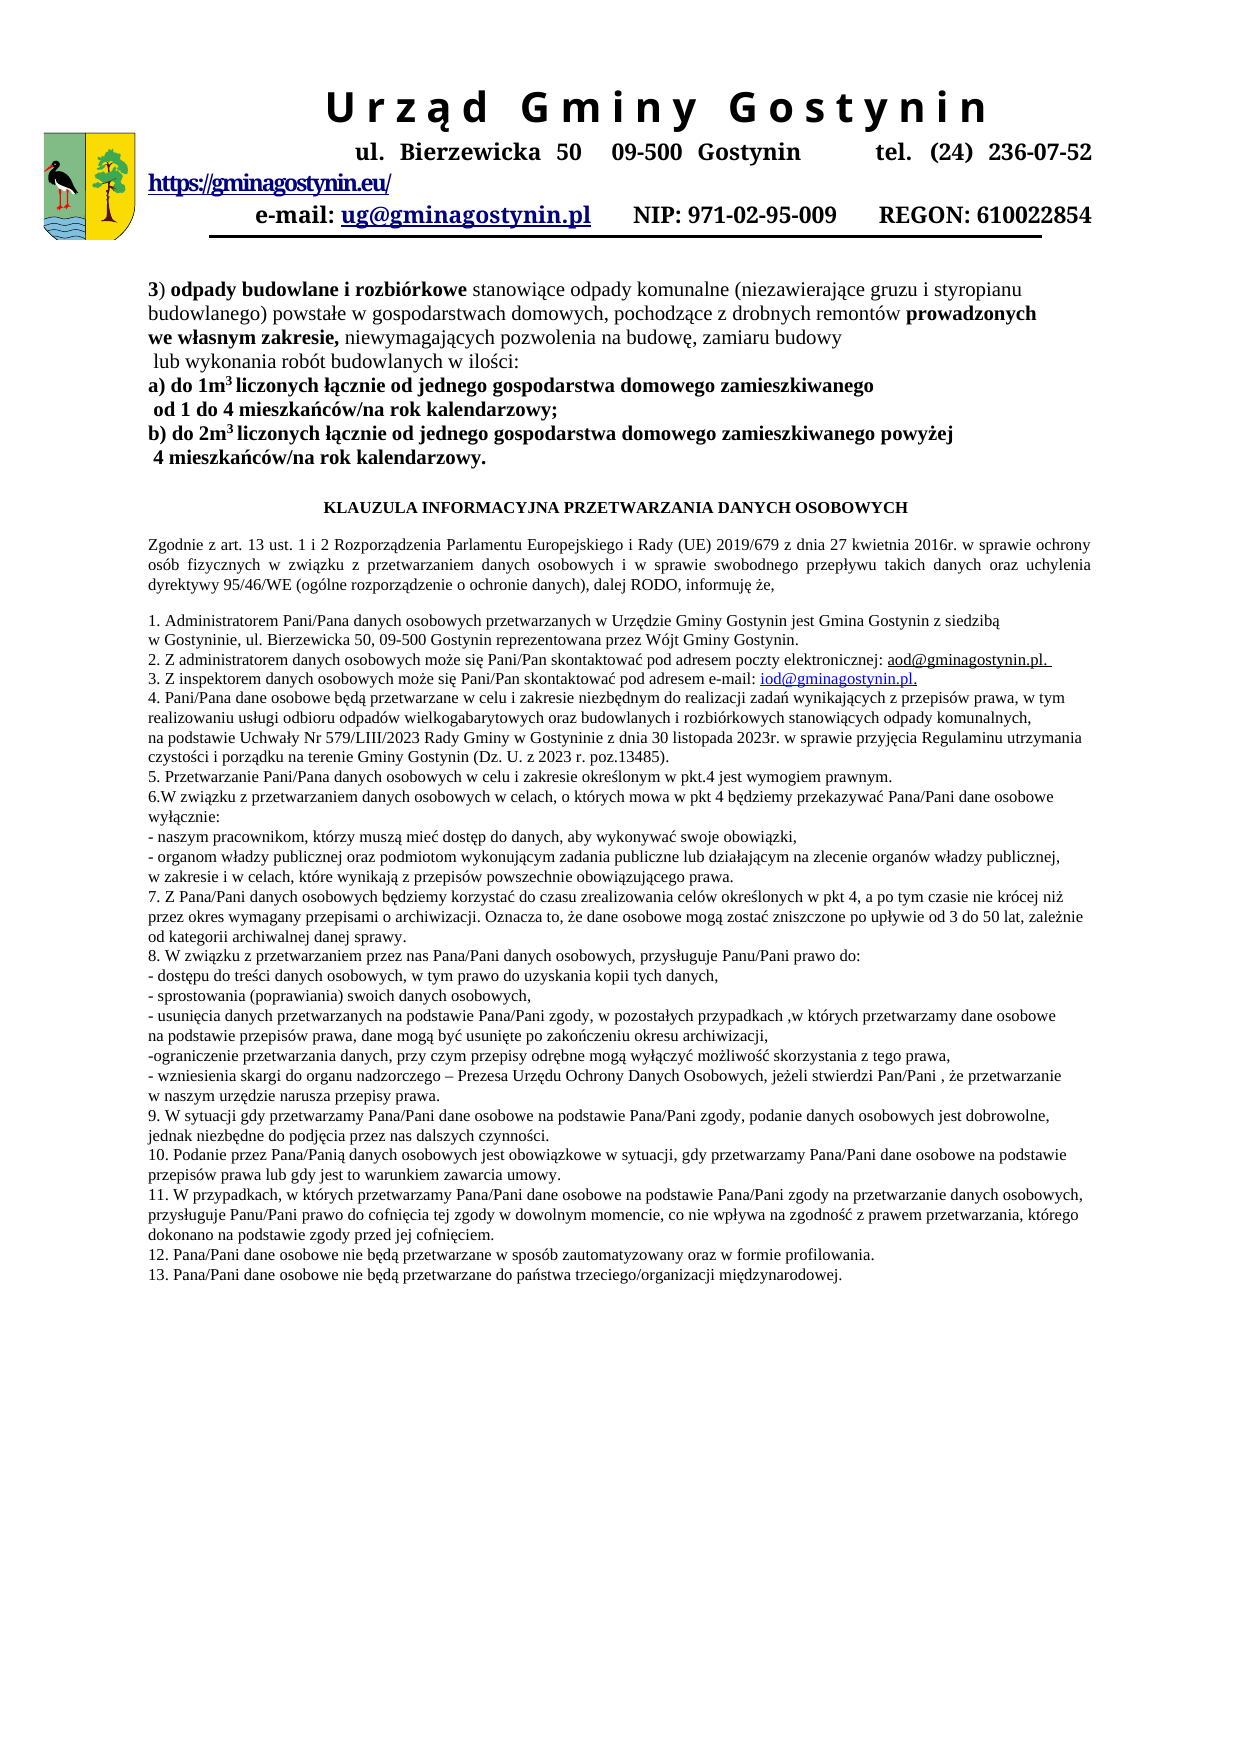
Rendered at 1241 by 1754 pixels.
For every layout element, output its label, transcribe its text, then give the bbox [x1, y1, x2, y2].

text KLAUZULA INFORMACYJNA PRZETWARZANIA DANYCH OSOBOWYCH [148, 498, 1092, 517]
text Zgodnie z art. 13 ust. 1 i 2 Rozporządzenia Parlamentu Europejskiego i Rady (UE) 2019/679 z dnia 27 kwietnia 2016r. w sprawie ochrony osób fizycznych w związku z przetwarzaniem danych osobowych i w sprawie swobodnego przepływu takich danych oraz uchylenia dyrektywy 95/46/WE (ogólne rozporządzenie o ochronie danych), dalej RODO, informuję że, [148, 534, 1092, 593]
text a) do 1m3 liczonych łącznie od jednego gospodarstwa domowego zamieszkiwanego od 1 do 4 mieszkańców/na rok kalendarzowy; [148, 373, 1092, 421]
text 2. Z administratorem danych osobowych może się Pani/Pan skontaktować pod adresem poczty elektronicznej: aod@gminagostynin.pl. [148, 649, 1092, 668]
text 3) odpady budowlane i rozbiórkowe stanowiące odpady komunalne (niezawierające gruzu i styropianu budowlanego) powstałe w gospodarstwach domowych, pochodzące z drobnych remontów prowadzonych we własnym zakresie, niewymagających pozwolenia na budowę, zamiaru budowy lub wykonania robót budowlanych w ilości: [148, 277, 1092, 373]
text 4. Pani/Pana dane osobowe będą przetwarzane w celu i zakresie niezbędnym do realizacji zadań wynikających z przepisów prawa, w tym realizowaniu usługi odbioru odpadów wielkogabarytowych oraz budowlanych i rozbiórkowych stanowiących odpady komunalnych, na podstawie Uchwały Nr 579/LIII/2023 Rady Gminy w Gostyninie z dnia 30 listopada 2023r. w sprawie przyjęcia Regulaminu utrzymania czystości i porządku na terenie Gminy Gostynin (Dz. U. z 2023 r. poz.13485). 5. Przetwarzanie Pani/Pana danych osobowych w celu i zakresie określonym w pkt.4 jest wymogiem prawnym. 6.W związku z przetwarzaniem danych osobowych w celach, o których mowa w pkt 4 będziemy przekazywać Pana/Pani dane osobowe wyłącznie: - naszym pracownikom, którzy muszą mieć dostęp do danych, aby wykonywać swoje obowiązki, - organom władzy publicznej oraz podmiotom wykonującym zadania publiczne lub działającym na zlecenie organów władzy publicznej, w zakresie i w celach, które wynikają z przepisów powszechnie obowiązującego prawa. 7. Z Pana/Pani danych osobowych będziemy korzystać do czasu zrealizowania celów określonych w pkt 4, a po tym czasie nie krócej niż przez okres wymagany przepisami o archiwizacji. Oznacza to, że dane osobowe mogą zostać zniszczone po upływie od 3 do 50 lat, zależnie od kategorii archiwalnej danej sprawy. 8. W związku z przetwarzaniem przez nas Pana/Pani danych osobowych, przysługuje Panu/Pani prawo do: - dostępu do treści danych osobowych, w tym prawo do uzyskania kopii tych danych, - sprostowania (poprawiania) swoich danych osobowych, - usunięcia danych przetwarzanych na podstawie Pana/Pani zgody, w pozostałych przypadkach ,w których przetwarzamy dane osobowe na podstawie przepisów prawa, dane mogą być usunięte po zakończeniu okresu archiwizacji, -ograniczenie przetwarzania danych, przy czym przepisy odrębne mogą wyłączyć możliwość skorzystania z tego prawa, - wzniesienia skargi do organu nadzorczego – Prezesa Urzędu Ochrony Danych Osobowych, jeżeli stwierdzi Pan/Pani , że przetwarzanie w naszym urzędzie narusza przepisy prawa. 9. W sytuacji gdy przetwarzamy Pana/Pani dane osobowe na podstawie Pana/Pani zgody, podanie danych osobowych jest dobrowolne, jednak niezbędne do podjęcia przez nas dalszych czynności. 10. Podanie przez Pana/Panią danych osobowych jest obowiązkowe w sytuacji, gdy przetwarzamy Pana/Pani dane osobowe na podstawie przepisów prawa lub gdy jest to warunkiem zawarcia umowy. 11. W przypadkach, w których przetwarzamy Pana/Pani dane osobowe na podstawie Pana/Pani zgody na przetwarzanie danych osobowych, przysługuje Panu/Pani prawo do cofnięcia tej zgody w dowolnym momencie, co nie wpływa na zgodność z prawem przetwarzania, którego dokonano na podstawie zgody przed jej cofnięciem. 12. Pana/Pani dane osobowe nie będą przetwarzane w sposób zautomatyzowany oraz w formie profilowania. 13. Pana/Pani dane osobowe nie będą przetwarzane do państwa trzeciego/organizacji międzynarodowej. [148, 688, 1092, 1313]
text b) do 2m3 liczonych łącznie od jednego gospodarstwa domowego zamieszkiwanego powyżej 4 mieszkańców/na rok kalendarzowy. [148, 421, 1092, 498]
text 1. Administratorem Pani/Pana danych osobowych przetwarzanych w Urzędzie Gminy Gostynin jest Gmina Gostynin z siedzibą w Gostyninie, ul. Bierzewicka 50, 09-500 Gostynin reprezentowana przez Wójt Gminy Gostynin. [148, 611, 1092, 649]
text 3. Z inspektorem danych osobowych może się Pani/Pan skontaktować pod adresem e-mail: iod@gminagostynin.pl. [148, 668, 1092, 688]
